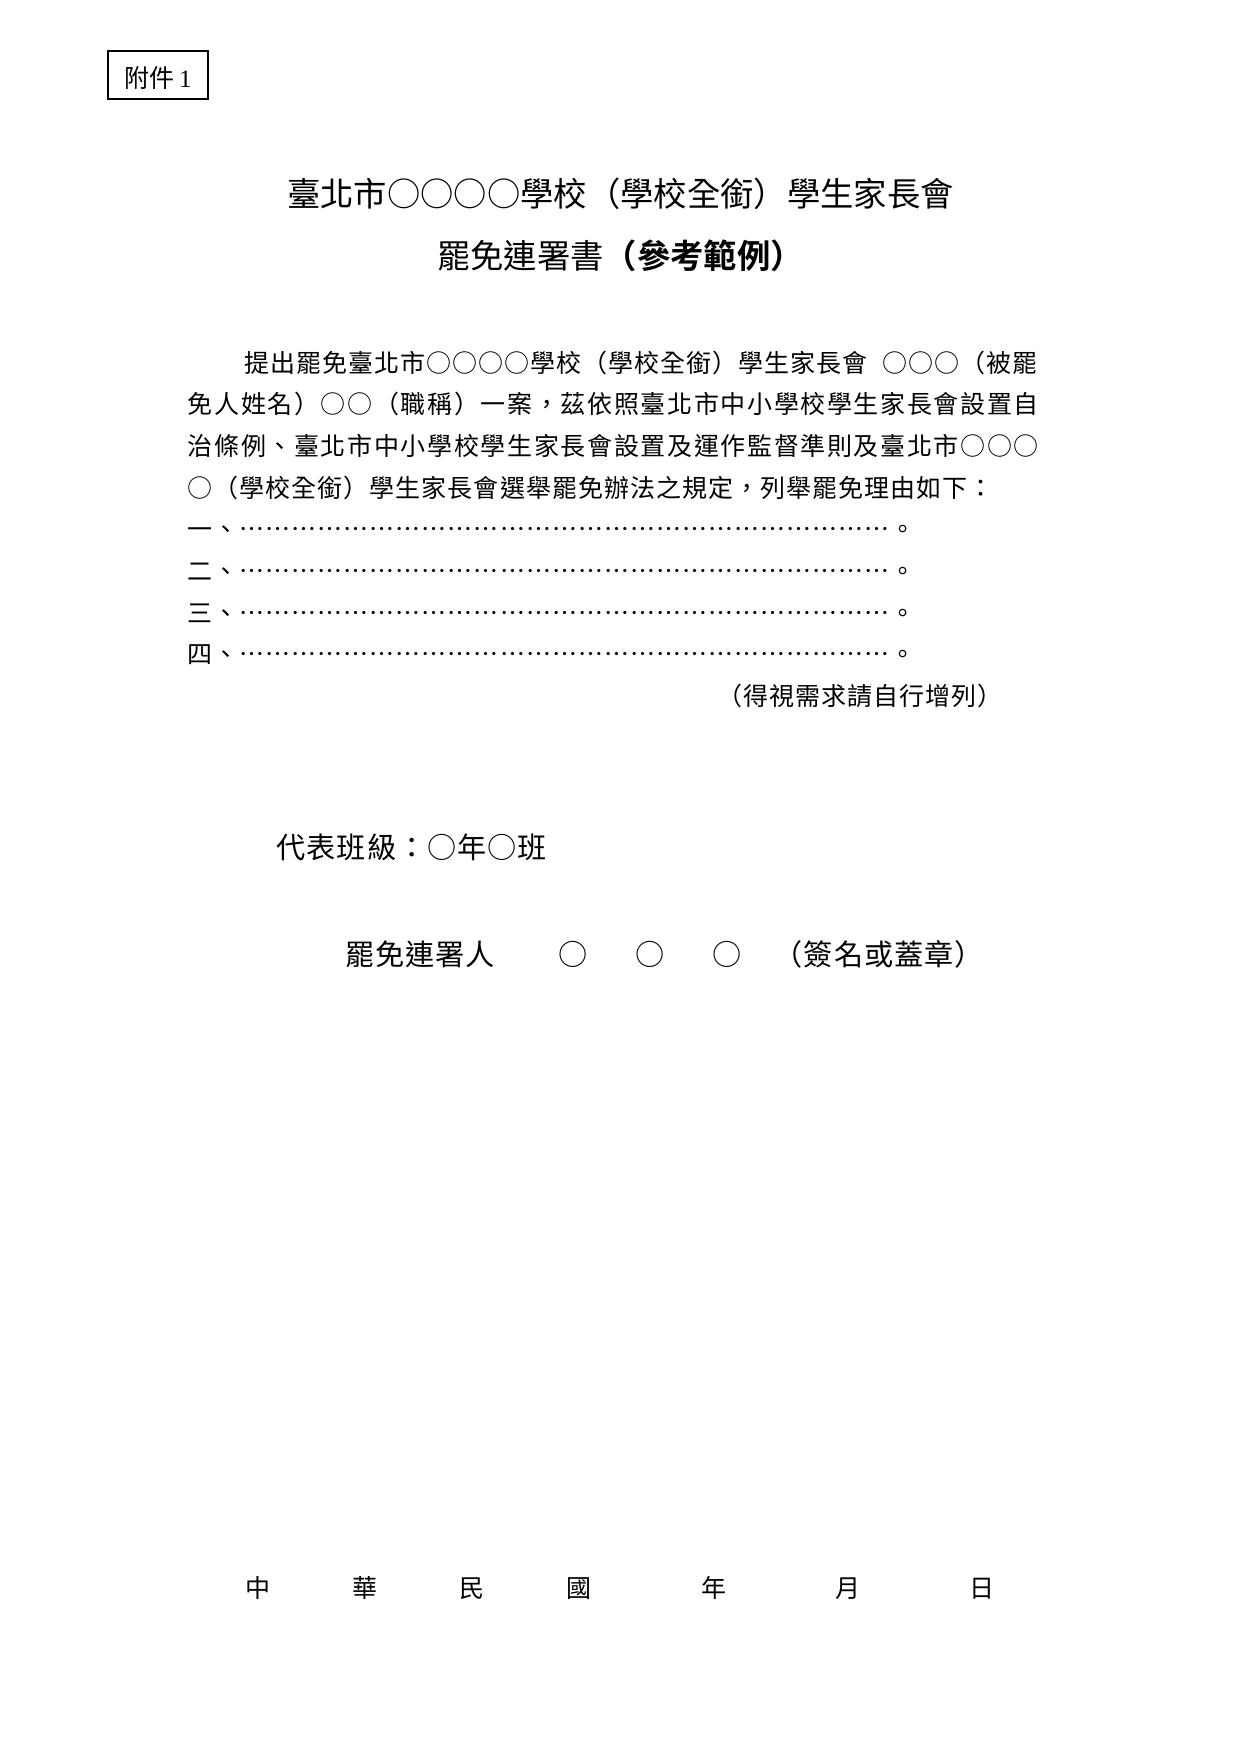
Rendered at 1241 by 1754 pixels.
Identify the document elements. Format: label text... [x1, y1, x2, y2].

text 中 華 民 國 年 月 日 [187, 1577, 1053, 1602]
text 提出罷免臺北市○○○○學校（學校全銜）學生家長會 ○○○（被罷免人姓名）○○（職稱）一案，茲依照臺北市中小學校學生家長會設置自治條例、臺北市中小學校學生家長會設置及運作監督準則及臺北市○○○○（學校全銜）學生家長會選舉罷免辦法之規定，列舉罷免理由如下： [187, 338, 1039, 504]
text [109, 52, 207, 98]
text 附件1 [124, 59, 192, 91]
text 罷免連署書（參考範例） [187, 213, 1053, 275]
text （得視需求請自行增列） [187, 671, 1003, 713]
text 二、…………………………………………………………………。 [187, 546, 1003, 588]
text 三、…………………………………………………………………。 [187, 588, 1003, 629]
text 罷免連署人 ○ ○ ○ （簽名或蓋章） [276, 940, 1053, 971]
text 臺北市○○○○學校（學校全銜）學生家長會 [187, 150, 1053, 213]
text 代表班級：○年○班 [276, 834, 1053, 865]
text 四、…………………………………………………………………。 [187, 629, 1003, 671]
text 一、…………………………………………………………………。 [187, 504, 1003, 546]
